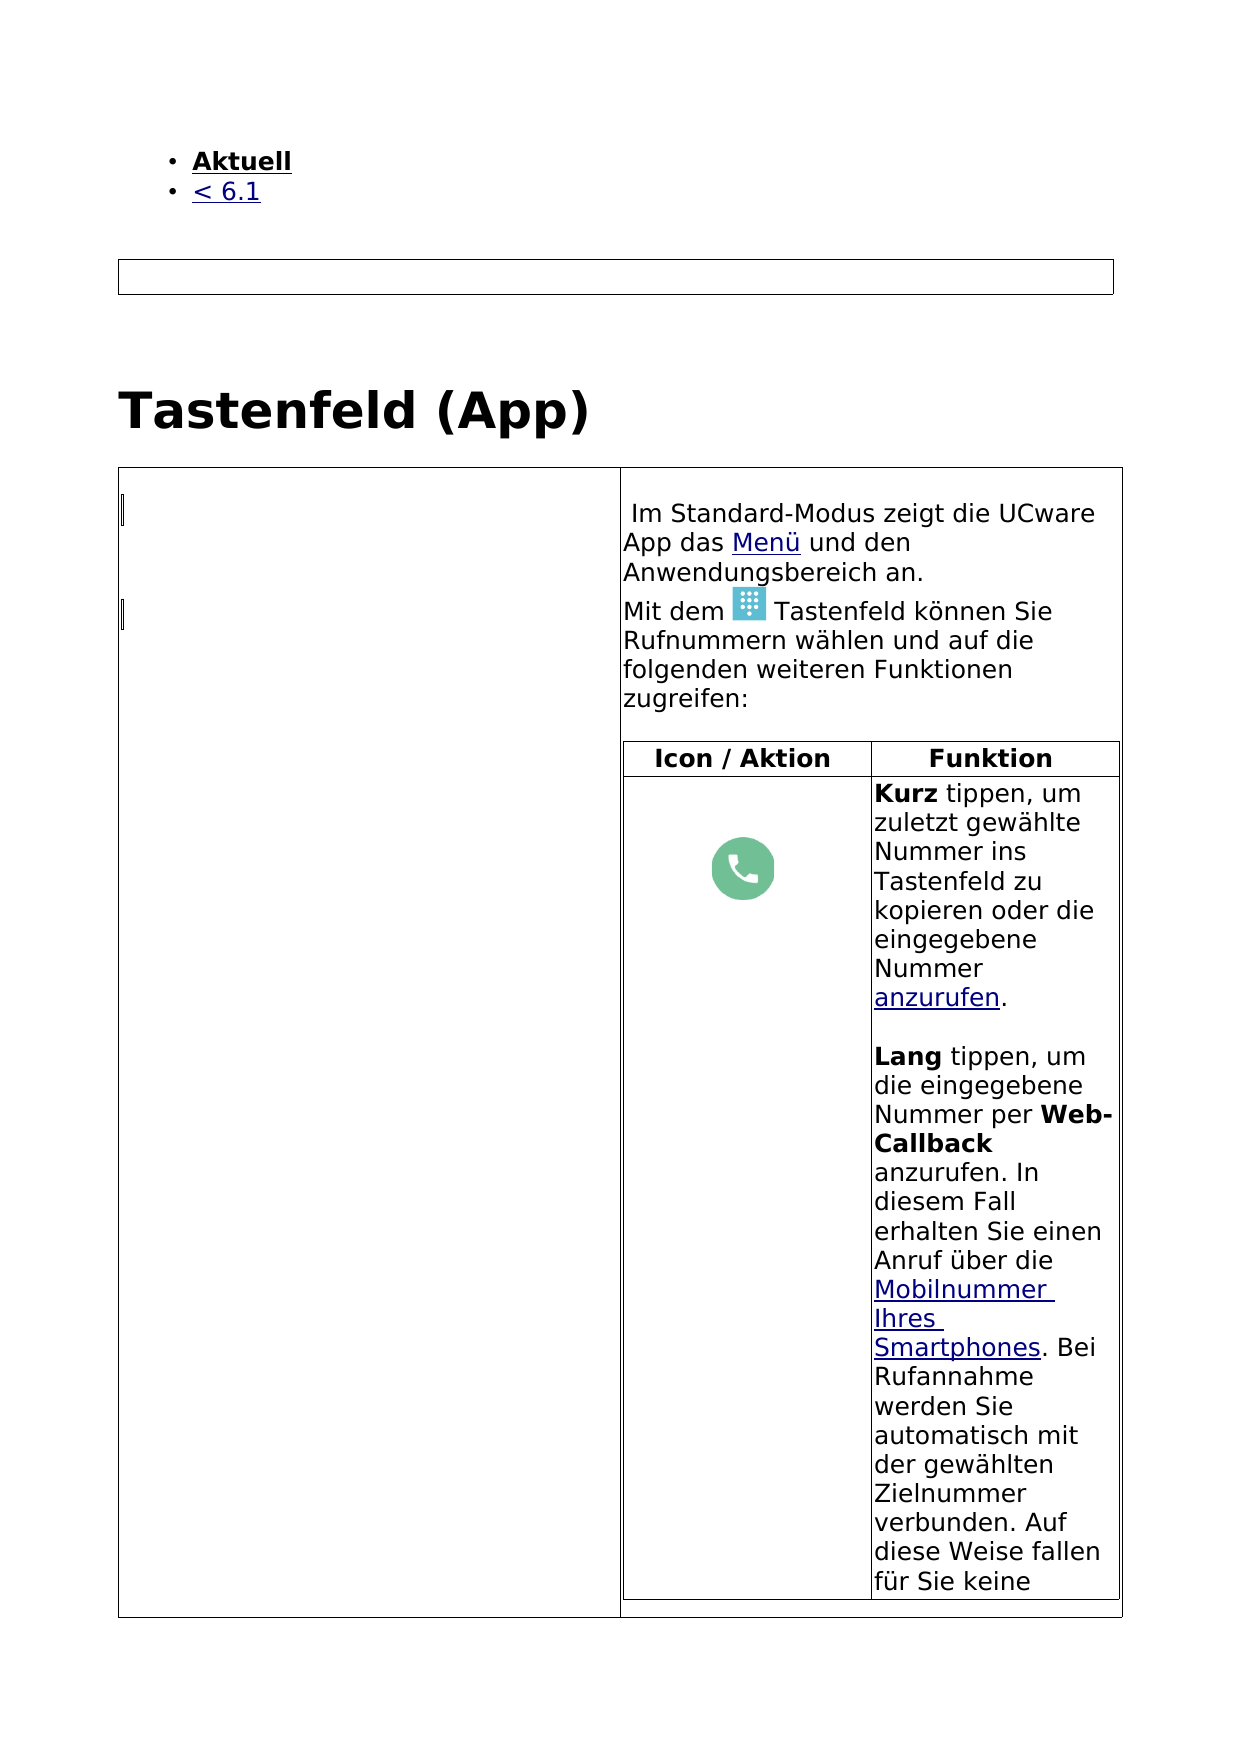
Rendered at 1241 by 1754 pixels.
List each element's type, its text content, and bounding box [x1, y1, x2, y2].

table_header [119, 260, 1113, 294]
table_header Icon / Aktion [624, 742, 871, 776]
table_cell Kurz tippen, um zuletzt gewählte Nummer ins Tastenfeld zu kopieren oder die eingegebene Nummer anzurufen. Lang tippen, um die eingegebene Nummer per Web-Callback anzurufen. In diesem Fall erhalten Sie einen Anruf über die Mobilnummer Ihres Smartphones. Bei Rufannahme werden Sie automatisch mit der gewählten Zielnummer verbunden. Auf diese Weise fallen für Sie keine [872, 777, 1119, 1599]
table_header [119, 468, 620, 1617]
list Aktuell [177, 148, 1122, 177]
list < 6.1 [177, 177, 1122, 206]
table_header Im Standard-Modus zeigt die UCware App das Menü und den Anwendungsbereich an. Mit dem Tastenfeld können Sie Rufnummern wählen und auf die folgenden weiteren Funktionen zugreifen: [621, 468, 1122, 1617]
table_cell [624, 777, 871, 1599]
picture [711, 837, 775, 900]
subtitle Tastenfeld (App) [118, 382, 1122, 440]
table_header Funktion [872, 742, 1119, 776]
